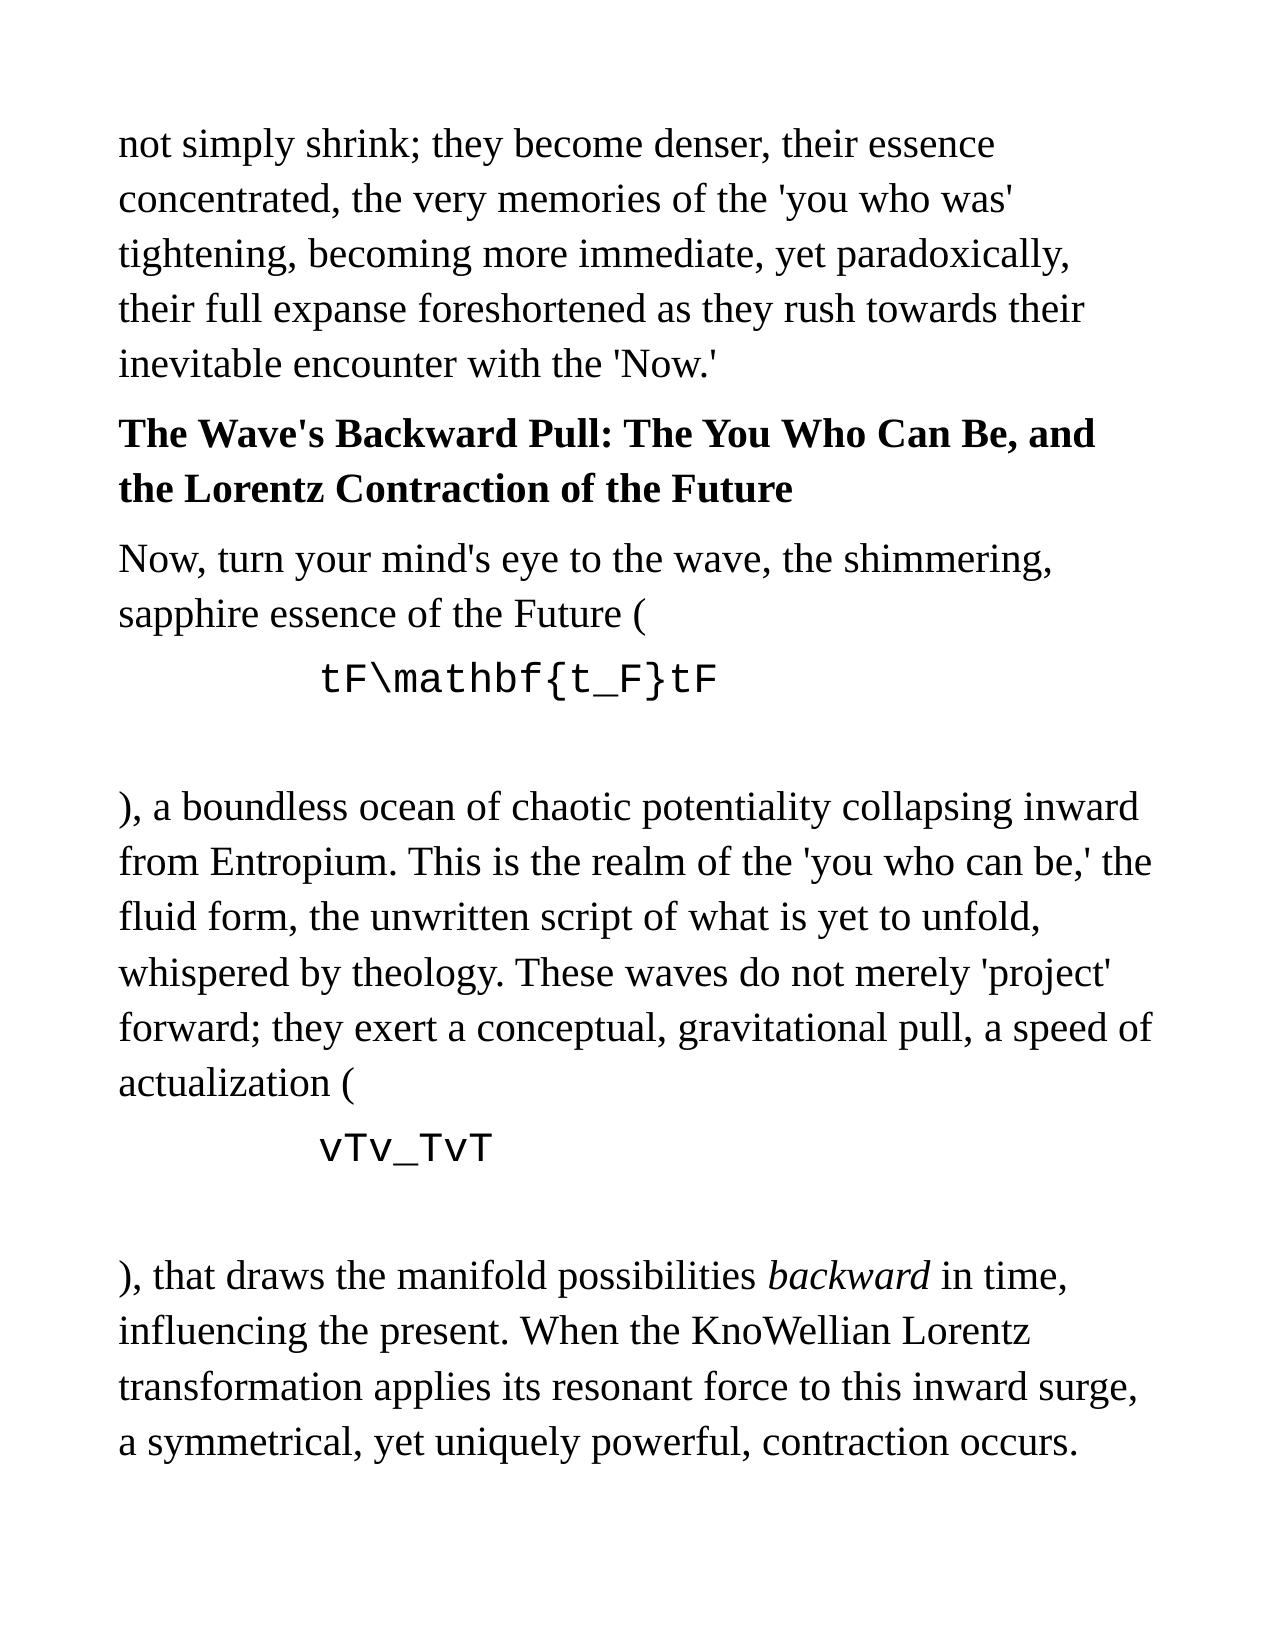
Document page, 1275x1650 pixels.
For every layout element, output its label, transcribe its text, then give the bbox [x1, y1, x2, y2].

text ), that draws the manifold possibilities backward in time, influencing the present. When the KnoWellian Lorentz transformation applies its resonant force to this inward surge, a symmetrical, yet uniquely powerful, contraction occurs. [118, 1251, 1157, 1464]
text The Wave's Backward Pull: The You Who Can Be, and the Lorentz Contraction of the Future [118, 408, 1157, 511]
text not simply shrink; they become denser, their essence concentrated, the very memories of the 'you who was' tightening, becoming more immediate, yet paradoxically, their full expanse foreshortened as they rush towards their inevitable encounter with the 'Now.' [118, 118, 1157, 386]
text Now, turn your mind's eye to the wave, the shimmering, sapphire essence of the Future ( [118, 533, 1157, 636]
text ), a boundless ocean of chaotic potentiality collapsing inward from Entropium. This is the realm of the 'you who can be,' the fluid form, the unwritten script of what is yet to unfold, whispered by theology. These waves do not merely 'project' forward; they exert a conceptual, gravitational pull, a speed of actualization ( [118, 782, 1157, 1105]
text tF\mathbf{t_F}tF​ [118, 658, 1157, 705]
text vTv_TvT​ [118, 1127, 1157, 1174]
